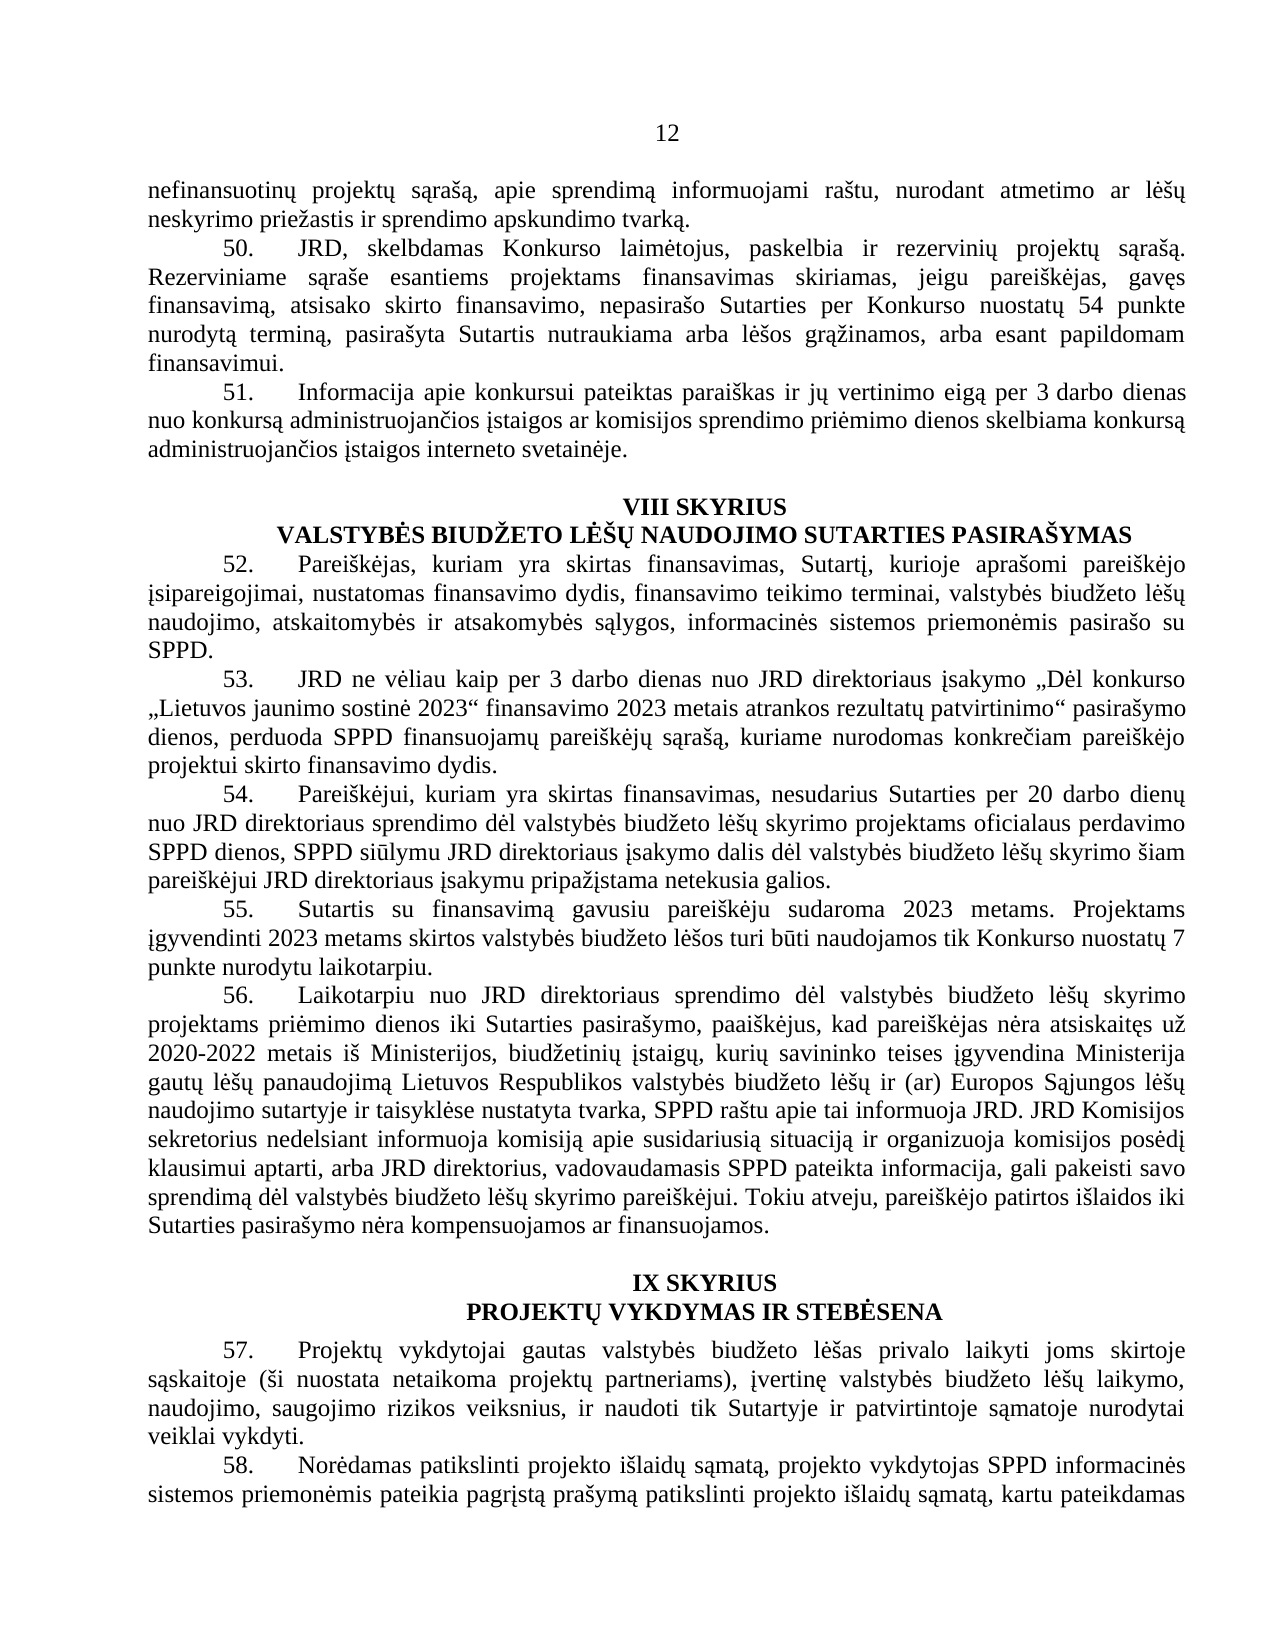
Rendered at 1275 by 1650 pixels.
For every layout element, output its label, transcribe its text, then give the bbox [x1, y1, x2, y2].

text VIII SKYRIUS [148, 492, 1186, 521]
text VALSTYBĖS BIUDŽETO LĖŠŲ NAUDOJIMO SUTARTIES PASIRAŠYMAS [148, 521, 1186, 549]
text 52. Pareiškėjas, kuriam yra skirtas finansavimas, Sutartį, kurioje aprašomi pareiškėjo įsipareigojimai, nustatomas finansavimo dydis, finansavimo teikimo terminai, valstybės biudžeto lėšų naudojimo, atskaitomybės ir atsakomybės sąlygos, informacinės sistemos priemonėmis pasirašo su SPPD. [148, 549, 1186, 664]
text IX SKYRIUS [148, 1268, 1186, 1297]
text 58. Norėdamas patikslinti projekto išlaidų sąmatą, projekto vykdytojas SPPD informacinės sistemos priemonėmis pateikia pagrįstą prašymą patikslinti projekto išlaidų sąmatą, kartu pateikdamas [148, 1450, 1186, 1508]
text nefinansuotinų projektų sąrašą, apie sprendimą informuojami raštu, nurodant atmetimo ar lėšų neskyrimo priežastis ir sprendimo apskundimo tvarką. [148, 176, 1186, 233]
text 53. JRD ne vėliau kaip per 3 darbo dienas nuo JRD direktoriaus įsakymo „Dėl konkurso „Lietuvos jaunimo sostinė 2023“ finansavimo 2023 metais atrankos rezultatų patvirtinimo“ pasirašymo dienos, perduoda SPPD finansuojamų pareiškėjų sąrašą, kuriame nurodomas konkrečiam pareiškėjo projektui skirto finansavimo dydis. [148, 664, 1186, 779]
text 55. Sutartis su finansavimą gavusiu pareiškėju sudaroma 2023 metams. Projektams įgyvendinti 2023 metams skirtos valstybės biudžeto lėšos turi būti naudojamos tik Konkurso nuostatų 7 punkte nurodytu laikotarpiu. [148, 894, 1186, 981]
text 56. Laikotarpiu nuo JRD direktoriaus sprendimo dėl valstybės biudžeto lėšų skyrimo projektams priėmimo dienos iki Sutarties pasirašymo, paaiškėjus, kad pareiškėjas nėra atsiskaitęs už 2020-2022 metais iš Ministerijos, biudžetinių įstaigų, kurių savininko teises įgyvendina Ministerija gautų lėšų panaudojimą Lietuvos Respublikos valstybės biudžeto lėšų ir (ar) Europos Sąjungos lėšų naudojimo sutartyje ir taisyklėse nustatyta tvarka, SPPD raštu apie tai informuoja JRD. JRD Komisijos sekretorius nedelsiant informuoja komisiją apie susidariusią situaciją ir organizuoja komisijos posėdį klausimui aptarti, arba JRD direktorius, vadovaudamasis SPPD pateikta informacija, gali pakeisti savo sprendimą dėl valstybės biudžeto lėšų skyrimo pareiškėjui. Tokiu atveju, pareiškėjo patirtos išlaidos iki Sutarties pasirašymo nėra kompensuojamos ar finansuojamos. [148, 981, 1186, 1239]
text 57. Projektų vykdytojai gautas valstybės biudžeto lėšas privalo laikyti joms skirtoje sąskaitoje (ši nuostata netaikoma projektų partneriams), įvertinę valstybės biudžeto lėšų laikymo, naudojimo, saugojimo rizikos veiksnius, ir naudoti tik Sutartyje ir patvirtintoje sąmatoje nurodytai veiklai vykdyti. [148, 1335, 1186, 1450]
text 54. Pareiškėjui, kuriam yra skirtas finansavimas, nesudarius Sutarties per 20 darbo dienų nuo JRD direktoriaus sprendimo dėl valstybės biudžeto lėšų skyrimo projektams oficialaus perdavimo SPPD dienos, SPPD siūlymu JRD direktoriaus įsakymo dalis dėl valstybės biudžeto lėšų skyrimo šiam pareiškėjui JRD direktoriaus įsakymu pripažįstama netekusia galios. [148, 779, 1186, 894]
text PROJEKTŲ VYKDYMAS IR STEBĖSENA [148, 1297, 1186, 1326]
text 50. JRD, skelbdamas Konkurso laimėtojus, paskelbia ir rezervinių projektų sąrašą. Rezerviniame sąraše esantiems projektams finansavimas skiriamas, jeigu pareiškėjas, gavęs finansavimą, atsisako skirto finansavimo, nepasirašo Sutarties per Konkurso nuostatų 54 punkte nurodytą terminą, pasirašyta Sutartis nutraukiama arba lėšos grąžinamos, arba esant papildomam finansavimui. [148, 233, 1186, 377]
text 51. Informacija apie konkursui pateiktas paraiškas ir jų vertinimo eigą per 3 darbo dienas nuo konkursą administruojančios įstaigos ar komisijos sprendimo priėmimo dienos skelbiama konkursą administruojančios įstaigos interneto svetainėje. [148, 377, 1186, 463]
